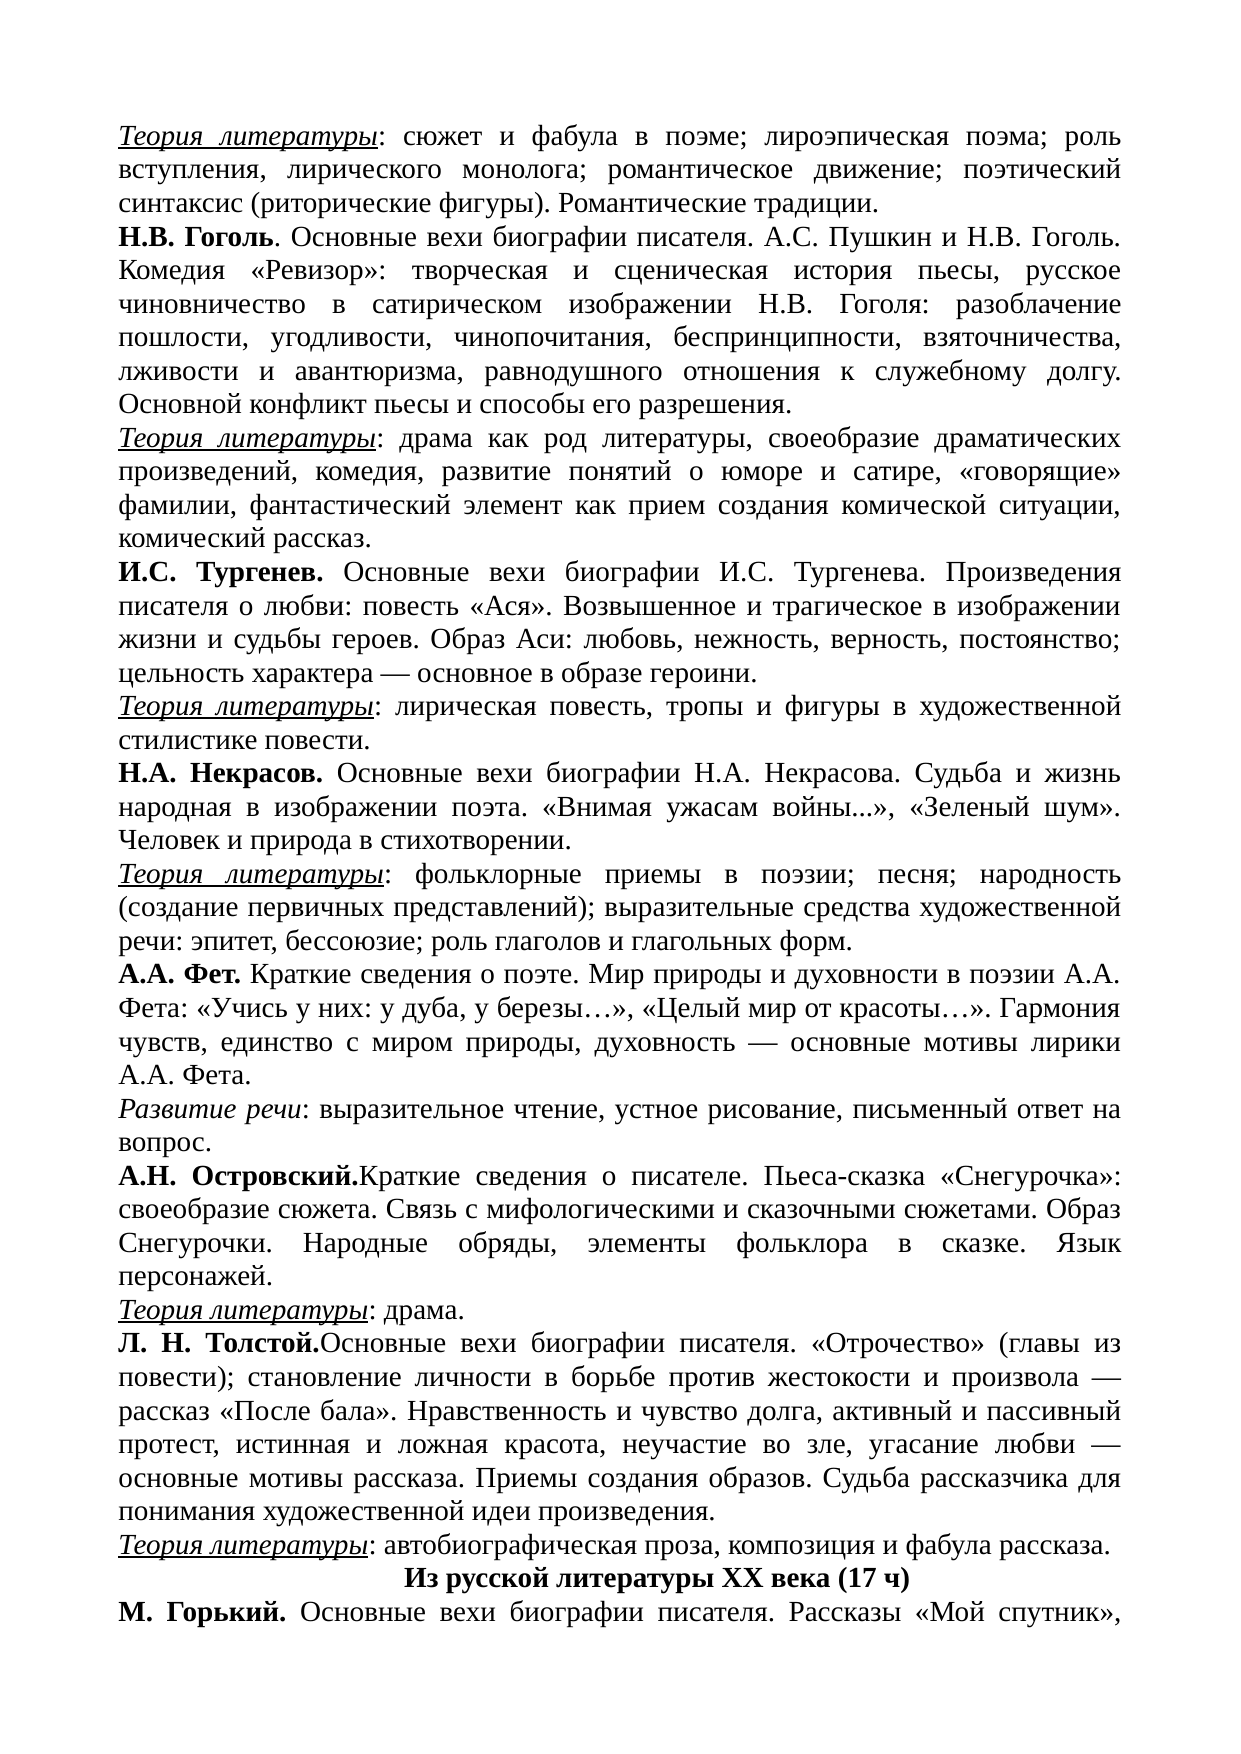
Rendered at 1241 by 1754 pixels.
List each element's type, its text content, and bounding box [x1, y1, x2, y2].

text А.Н. Островский.Краткие сведения о писателе. Пьеса-сказка «Снегурочка»: своеобразие сюжета. Связь с мифологическими и сказочными сюжетами. Образ Снегурочки. Народные обряды, элементы фольклора в сказке. Язык персонажей. [118, 1158, 1122, 1292]
text А.А. Фет. Краткие сведения о поэте. Мир природы и духовности в поэзии А.А. Фета: «Учись у них: у дуба, у березы…», «Целый мир от красоты…». Гармония чувств, единство с миром природы, духовность — основные мотивы лирики А.А. Фета. [118, 957, 1122, 1091]
text Теория литературы: автобиографическая проза, композиция и фабула рассказа. [118, 1527, 1122, 1560]
text Л. Н. Толстой.Основные вехи биографии писателя. «Отрочество» (главы из повести); становление личности в борьбе против жестокости и произвола — рассказ «После бала». Нравственность и чувство долга, активный и пассивный протест, истинная и ложная красота, неучастие во зле, угасание любви — основные мотивы рассказа. Приемы создания образов. Судьба рассказчика для понимания художественной идеи произведения. [118, 1326, 1122, 1527]
text Н.В. Гоголь. Основные вехи биографии писателя. А.С. Пушкин и Н.В. Гоголь. Комедия «Ревизор»: творческая и сценическая история пьесы, русское чиновничество в сатирическом изображении Н.В. Гоголя: разоблачение пошлости, угодливости, чинопочитания, беспринципности, взяточничества, лживости и авантюризма, равнодушного отношения к служебному долгу. Основной конфликт пьесы и способы его разрешения. [118, 219, 1122, 420]
text Н.А. Некрасов. Основные вехи биографии Н.А. Некрасова. Судьба и жизнь народная в изображении поэта. «Внимая ужасам войны...», «Зеленый шум». Человек и природа в стихотворении. [118, 755, 1122, 856]
text Теория литературы: драма. [118, 1292, 1122, 1326]
text Теория литературы: сюжет и фабула в поэме; лироэпическая поэма; роль вступления, лирического монолога; романтическое движение; поэтический синтаксис (риторические фигуры). Романтические традиции. [118, 118, 1122, 219]
text Теория литературы: драма как род литературы, своеобразие драматических произведений, комедия, развитие понятий о юморе и сатире, «говорящие» фамилии, фантастический элемент как прием создания комической ситуации, комический рассказ. [118, 420, 1122, 554]
text Теория литературы: лирическая повесть, тропы и фигуры в художественной стилистике повести. [118, 688, 1122, 755]
text М. Горький. Основные вехи биографии писателя. Рассказы «Мой спутник», [118, 1594, 1122, 1627]
text И.С. Тургенев. Основные вехи биографии И.С. Тургенева. Произведения писателя о любви: повесть «Ася». Возвышенное и трагическое в изображении жизни и судьбы героев. Образ Аси: любовь, нежность, верность, постоянство; цельность характера — основное в образе героини. [118, 554, 1122, 688]
text Из русской литературы XX века (17 ч) [118, 1560, 1122, 1594]
text Теория литературы: фольклорные приемы в поэзии; песня; народность (создание первичных представлений); выразительные средства художественной речи: эпитет, бессоюзие; роль глаголов и глагольных форм. [118, 856, 1122, 957]
text Развитие речи: выразительное чтение, устное рисование, письменный ответ на вопрос. [118, 1091, 1122, 1158]
